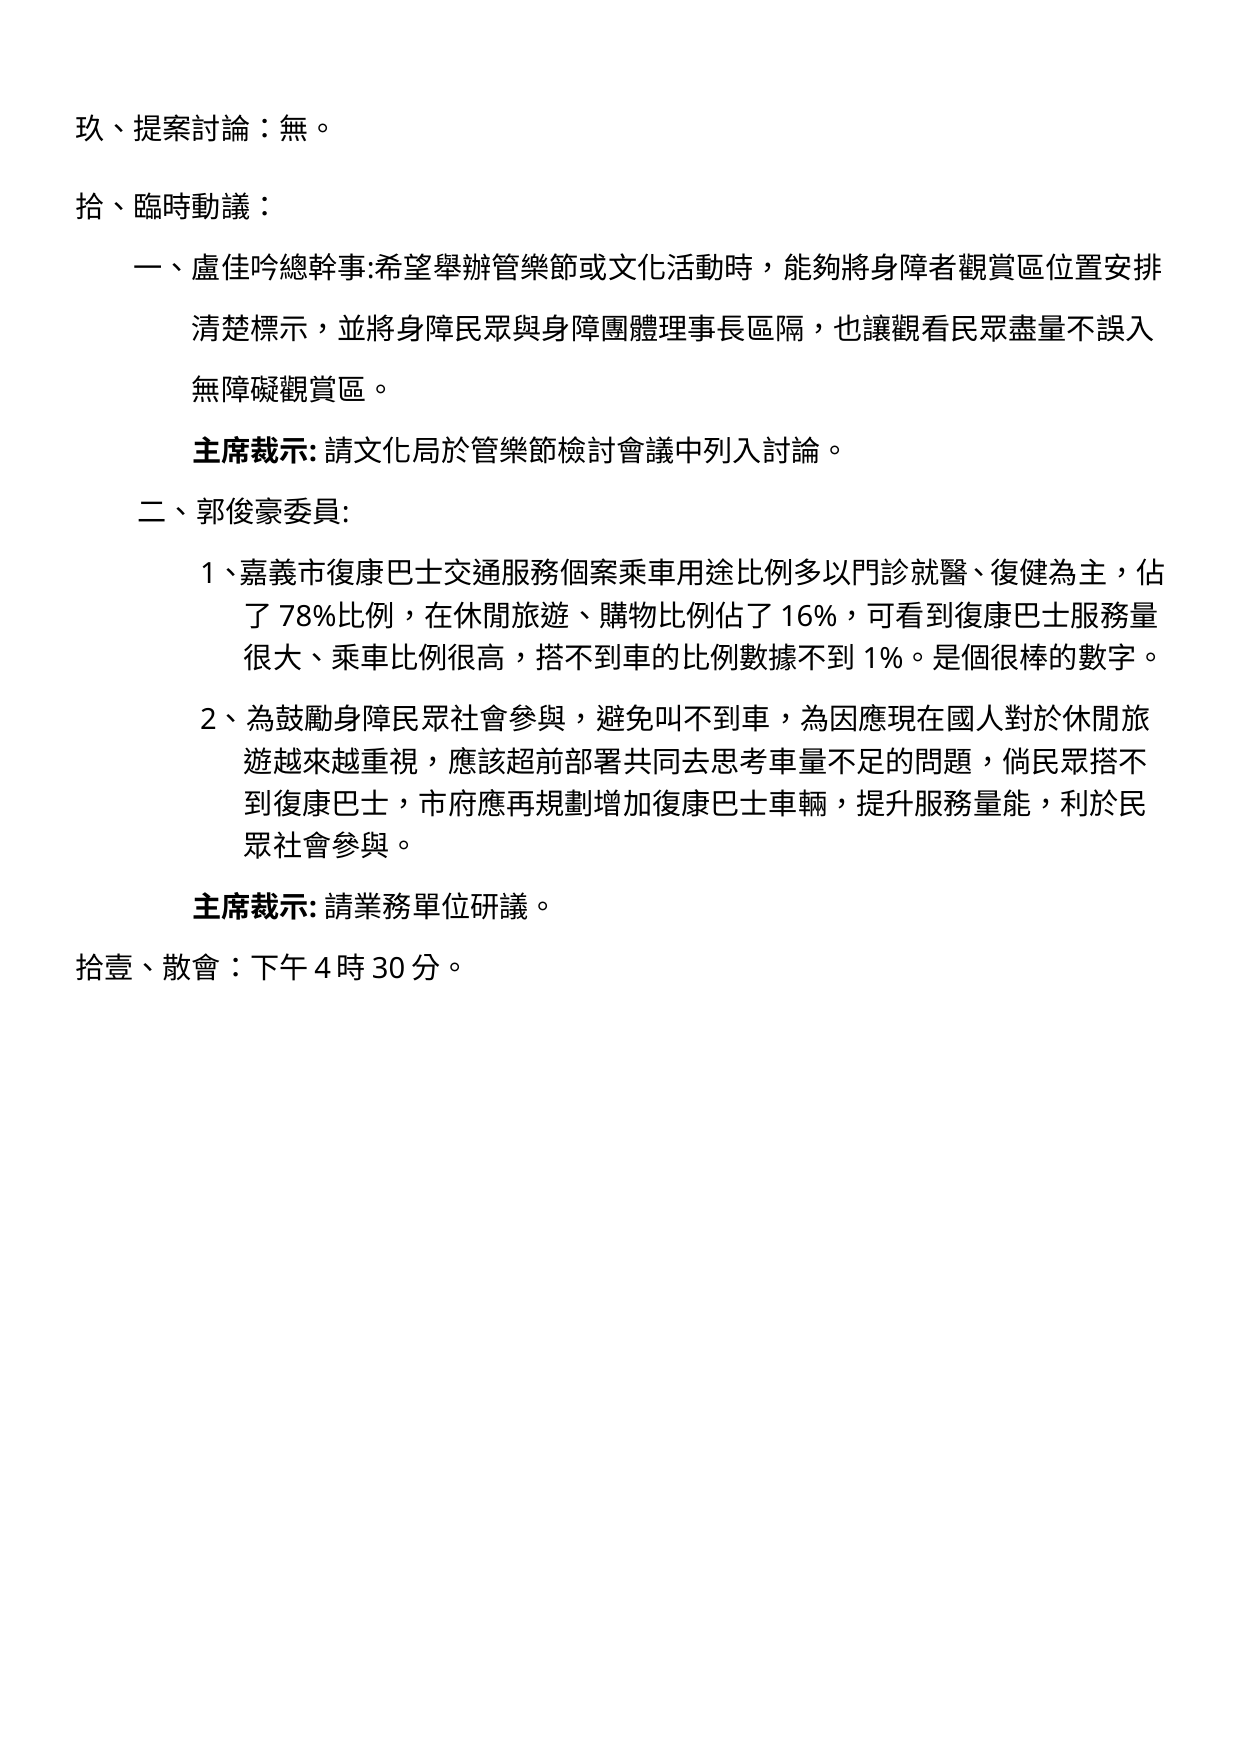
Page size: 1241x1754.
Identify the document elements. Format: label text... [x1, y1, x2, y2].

text 拾、臨時動議： [75, 183, 1165, 226]
text 主席裁示: 請業務單位研議。 [75, 884, 1165, 926]
text 2、為鼓勵身障民眾社會參與，避免叫不到車，為因應現在國人對於休閒旅遊越來越重視，應該超前部署共同去思考車量不足的問題，倘民眾搭不到復康巴士，市府應再規劃增加復康巴士車輛，提升服務量能，利於民眾社會參與。 [200, 696, 1165, 865]
text 二、郭俊豪委員: [137, 489, 1165, 531]
text 清楚標示，並將身障民眾與身障團體理事長區隔，也讓觀看民眾盡量不誤入 [75, 305, 1165, 348]
text 主席裁示: 請文化局於管樂節檢討會議中列入討論。 [75, 427, 1165, 470]
text 無障礙觀賞區。 [75, 366, 1165, 409]
text 玖、提案討論：無。 [75, 89, 1165, 164]
text 一、盧佳吟總幹事:希望舉辦管樂節或文化活動時，能夠將身障者觀賞區位置安排 [75, 244, 1165, 287]
text 1、嘉義市復康巴士交通服務個案乘車用途比例多以門診就醫、復健為主，佔了78%比例，在休閒旅遊、購物比例佔了16%，可看到復康巴士服務量很大、乘車比例很高，搭不到車的比例數據不到 1%。是個很棒的數字。 [200, 550, 1165, 677]
text 拾壹、散會：下午4時30分。 [75, 945, 1165, 987]
